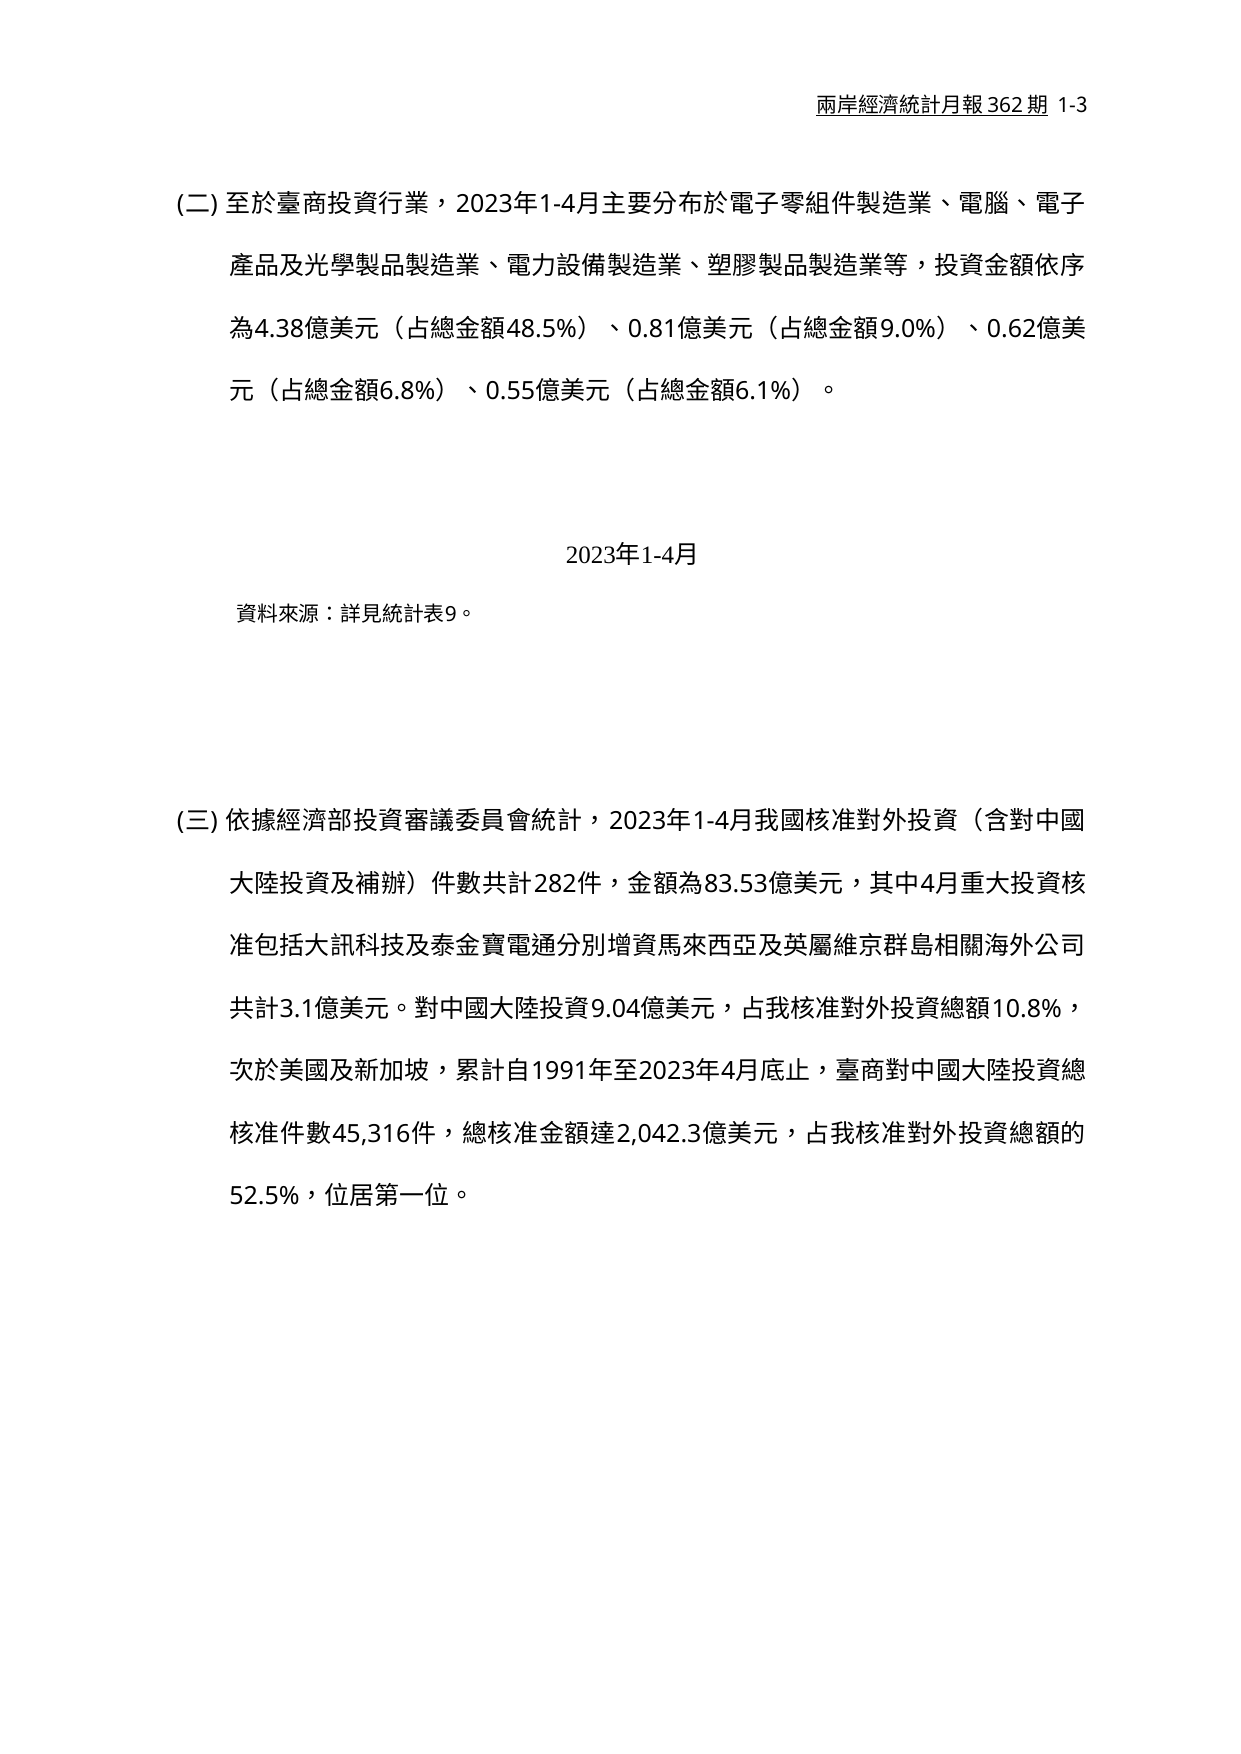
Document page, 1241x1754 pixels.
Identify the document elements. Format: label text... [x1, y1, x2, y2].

text 資料來源：詳見統計表9。 [177, 571, 1087, 633]
text (二) 至於臺商投資行業，2023年1-4月主要分布於電子零組件製造業、電腦、電子產品及光學製品製造業、電力設備製造業、塑膠製品製造業等，投資金額依序為4.38億美元（占總金額48.5%）、0.81億美元（占總金額9.0%）、0.62億美元（占總金額6.8%）、0.55億美元（占總金額6.1%）。 [177, 159, 1087, 409]
text 2023年1-4月 [177, 534, 1087, 571]
text (三) 依據經濟部投資審議委員會統計，2023年1-4月我國核准對外投資（含對中國大陸投資及補辦）件數共計282件，金額為83.53億美元，其中4月重大投資核准包括大訊科技及泰金寶電通分別增資馬來西亞及英屬維京群島相關海外公司共計3.1億美元。對中國大陸投資9.04億美元，占我核准對外投資總額10.8%，次於美國及新加坡，累計自1991年至2023年4月底止，臺商對中國大陸投資總核准件數45,316件，總核准金額達2,042.3億美元，占我核准對外投資總額的52.5%，位居第一位。 [177, 777, 1087, 1214]
